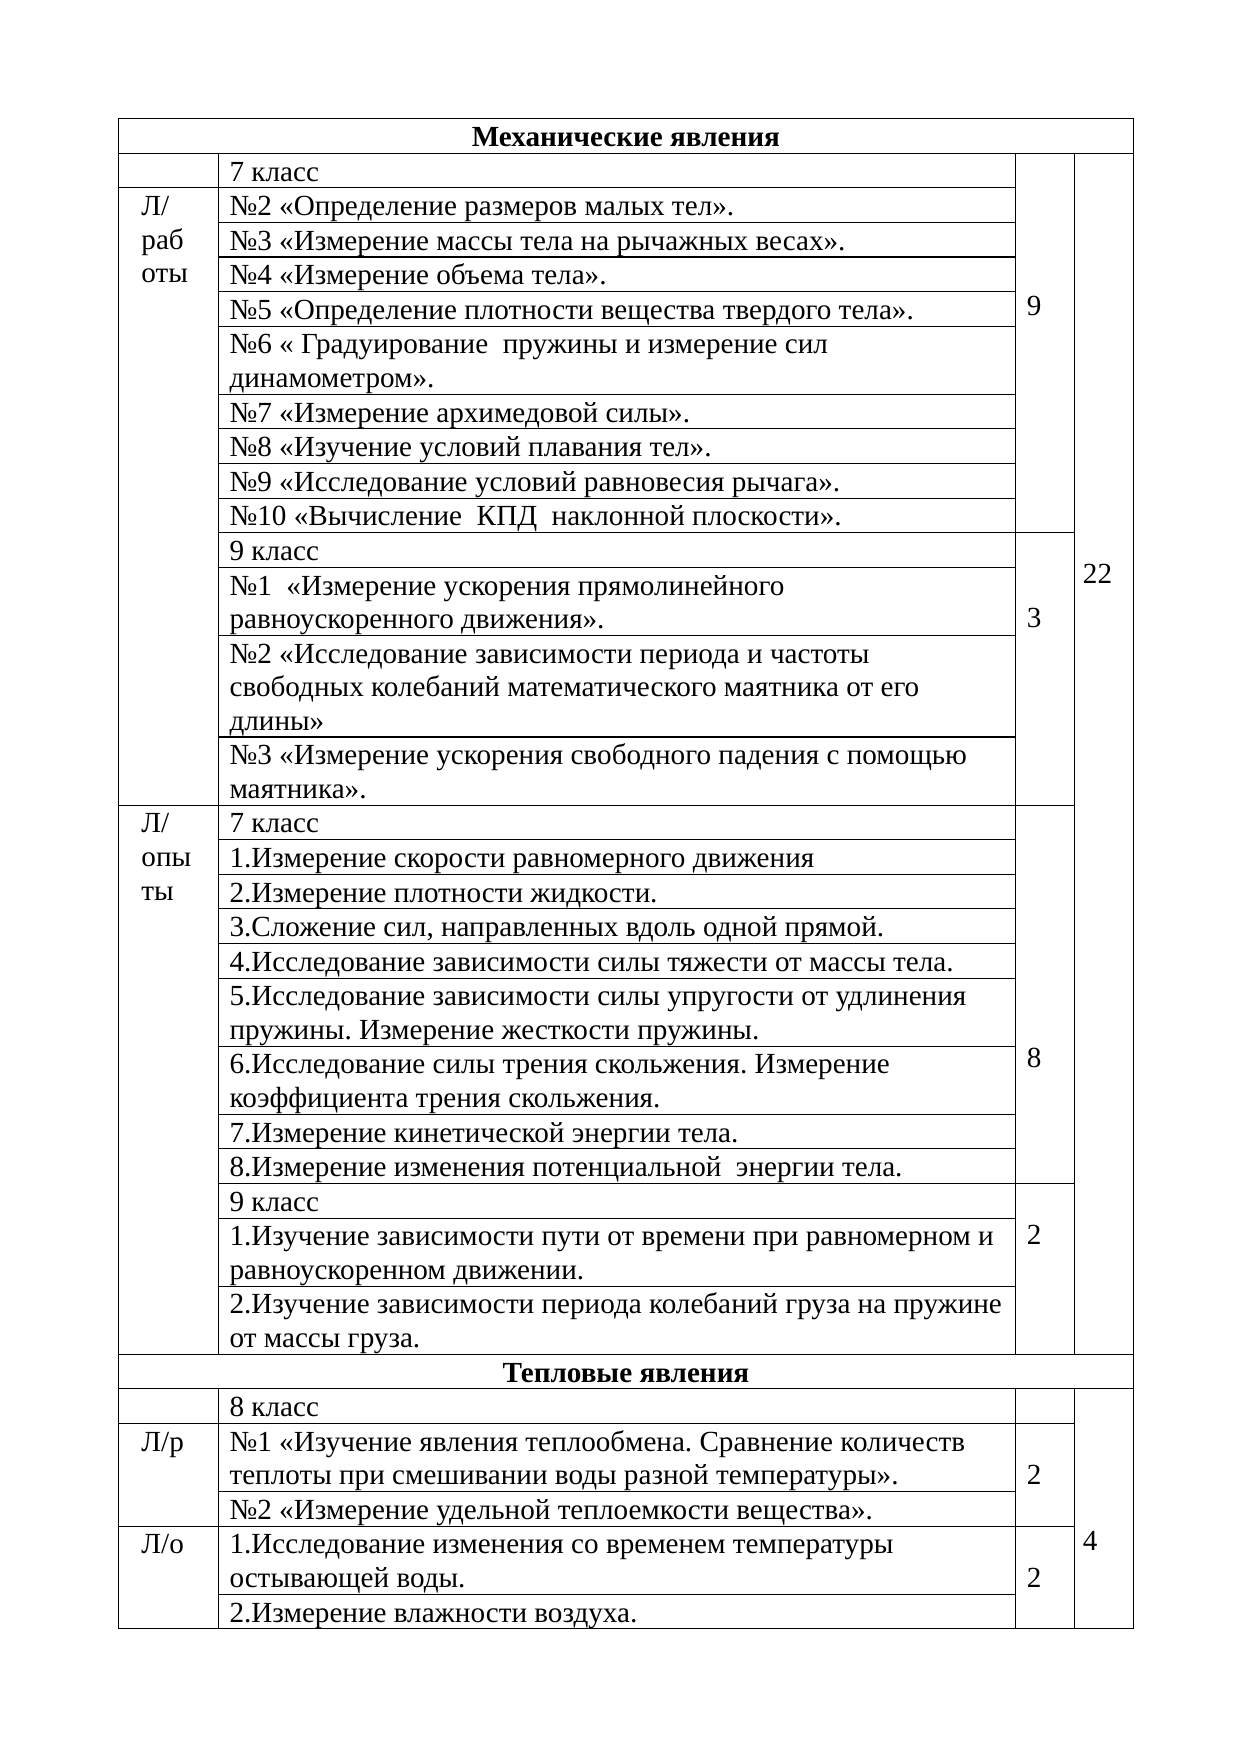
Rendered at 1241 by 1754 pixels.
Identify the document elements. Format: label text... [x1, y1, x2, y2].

table_cell Л/о [119, 1527, 218, 1628]
table_cell №1 «Измерение ускорения прямолинейного равноускоренного движения». [219, 568, 1015, 635]
table_cell №3 «Измерение массы тела на рычажных весах». [219, 223, 1015, 256]
table_cell 5.Исследование зависимости силы упругости от удлинения пружины. Измерение жесткости пружины. [219, 979, 1015, 1046]
table_cell №1 «Изучение явления теплообмена. Сравнение количеств теплоты при смешивании воды разной температуры». [219, 1424, 1015, 1491]
table_cell №8 «Изучение условий плавания тел». [219, 429, 1015, 463]
table_cell №2 «Измерение удельной теплоемкости вещества». [219, 1492, 1015, 1526]
table_cell 9 [1016, 154, 1074, 532]
table_cell 2 [1016, 1424, 1074, 1526]
table_cell №2 «Определение размеров малых тел». [219, 188, 1015, 222]
table_cell 4 [1075, 1389, 1133, 1628]
table_cell №3 «Измерение ускорения свободного падения с помощью маятника». [219, 738, 1015, 804]
table_cell №5 «Определение плотности вещества твердого тела». [219, 292, 1015, 326]
table_cell Л/ работы [119, 188, 218, 804]
table_cell 8.Измерение изменения потенциальной энергии тела. [219, 1149, 1015, 1183]
table_cell 2.Изучение зависимости периода колебаний груза на пружине от массы груза. [219, 1287, 1015, 1354]
table_cell 6.Исследование силы трения скольжения. Измерение коэффициента трения скольжения. [219, 1047, 1015, 1114]
table_cell 7 класс [219, 154, 1015, 187]
table_cell 8 класс [219, 1389, 1015, 1423]
table_cell 2 [1016, 1527, 1074, 1628]
table_cell Тепловые явления [119, 1355, 1133, 1388]
table_cell 4.Исследование зависимости силы тяжести от массы тела. [219, 944, 1015, 977]
table_cell 3.Сложение сил, направленных вдоль одной прямой. [219, 909, 1015, 943]
table_cell 7.Измерение кинетической энергии тела. [219, 1115, 1015, 1148]
table_cell №4 «Измерение объема тела». [219, 258, 1015, 291]
table_cell 2 [1016, 1184, 1074, 1354]
table_cell 9 класс [219, 1184, 1015, 1217]
table_cell 9 класс [219, 533, 1015, 567]
table_cell №7 «Измерение архимедовой силы». [219, 395, 1015, 428]
table_cell №2 «Исследование зависимости периода и частоты свободных колебаний математического маятника от его длины» [219, 636, 1015, 736]
table_cell [119, 1389, 218, 1423]
table_cell Л/р [119, 1424, 218, 1526]
table_cell 22 [1075, 154, 1133, 1354]
table_cell 1.Изучение зависимости пути от времени при равномерном и равноускоренном движении. [219, 1219, 1015, 1286]
table_cell 1.Исследование изменения со временем температуры остывающей воды. [219, 1527, 1015, 1594]
table_cell №6 « Градуирование пружины и измерение сил динамометром». [219, 327, 1015, 394]
table_cell [1016, 1389, 1074, 1423]
table_cell №10 «Вычисление КПД наклонной плоскости». [219, 499, 1015, 532]
table_cell 1.Измерение скорости равномерного движения [219, 840, 1015, 874]
table_cell [119, 154, 218, 187]
table_cell Механические явления [119, 119, 1133, 153]
table_cell 2.Измерение плотности жидкости. [219, 875, 1015, 908]
table_cell 8 [1016, 806, 1074, 1183]
table_cell 3 [1016, 533, 1074, 804]
table_cell 7 класс [219, 806, 1015, 839]
table_cell 2.Измерение влажности воздуха. [219, 1595, 1015, 1628]
table_cell Л/ опыты [119, 806, 218, 1354]
table_cell №9 «Исследование условий равновесия рычага». [219, 464, 1015, 497]
